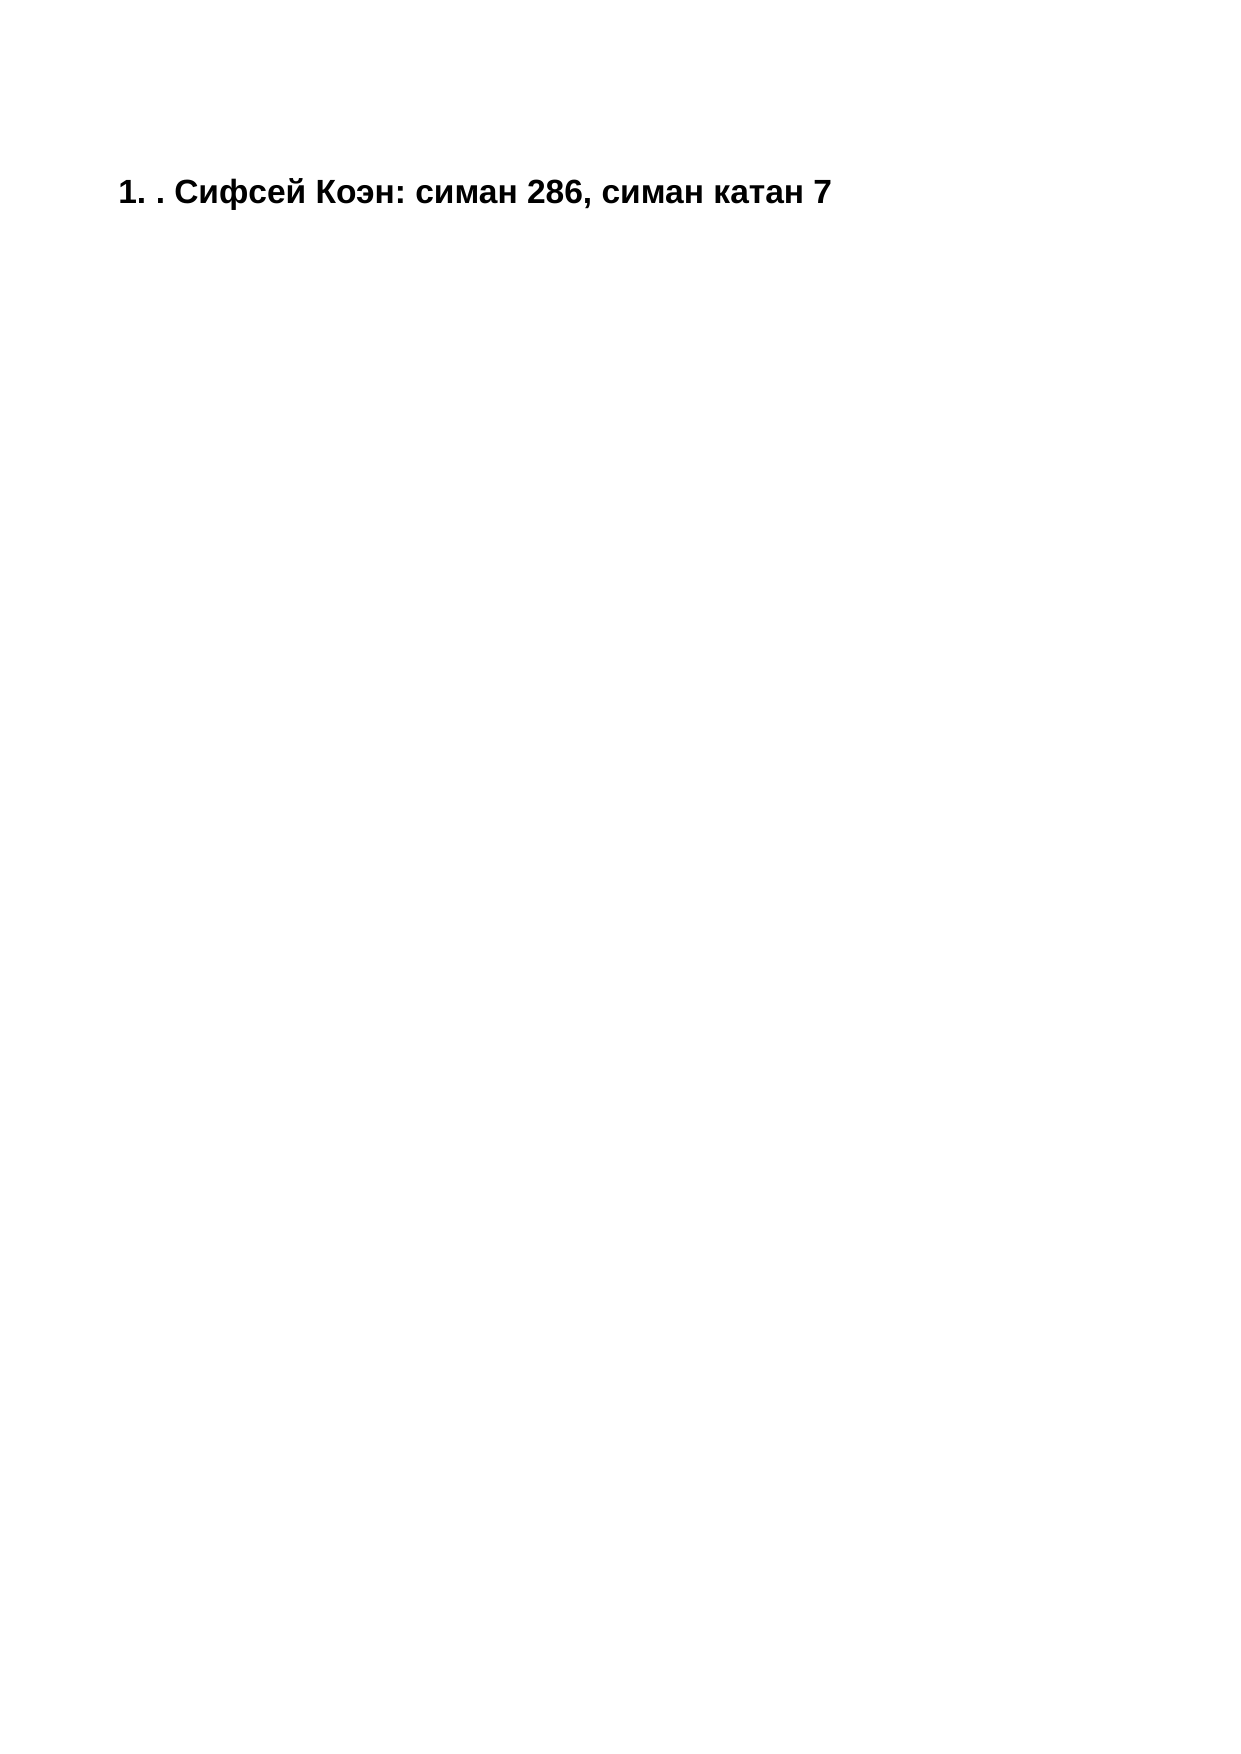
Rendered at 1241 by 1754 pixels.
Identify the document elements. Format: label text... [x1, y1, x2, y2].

subtitle . Сифсей Коэн: симан 286, симан катан 7 [118, 147, 1122, 176]
